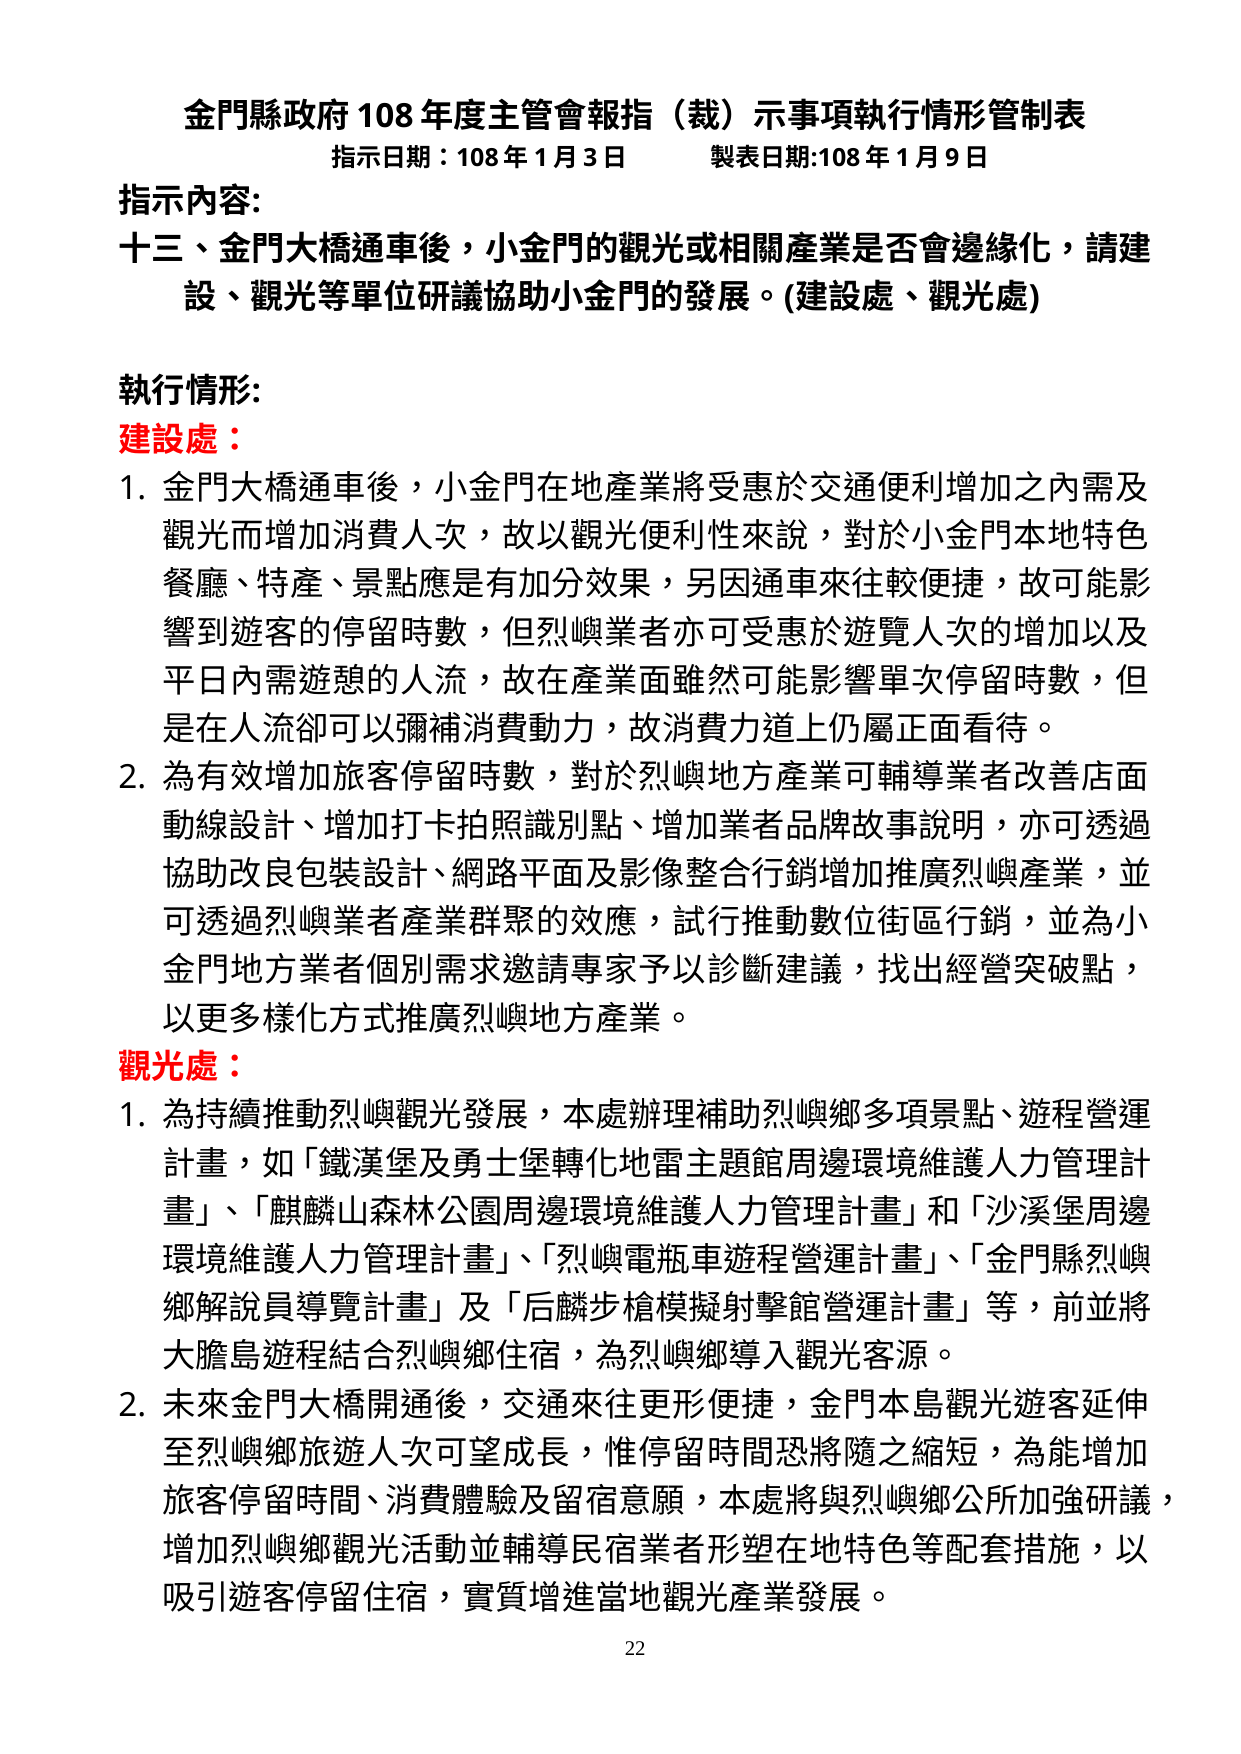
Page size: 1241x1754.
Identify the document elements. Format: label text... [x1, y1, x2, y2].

list 為持續推動烈嶼觀光發展，本處辦理補助烈嶼鄉多項景點、遊程營運計畫，如「鐵漢堡及勇士堡轉化地雷主題館周邊環境維護人力管理計畫」、「麒麟山森林公園周邊環境維護人力管理計畫」和「沙溪堡周邊環境維護人力管理計畫」、「烈嶼電瓶車遊程營運計畫」、「金門縣烈嶼鄉解說員導覽計畫」及「后麟步槍模擬射擊館營運計畫」等，前並將大膽島遊程結合烈嶼鄉住宿，為烈嶼鄉導入觀光客源。 [118, 1088, 1152, 1377]
list 未來金門大橋開通後，交通來往更形便捷，金門本島觀光遊客延伸至烈嶼鄉旅遊人次可望成長，惟停留時間恐將隨之縮短，為能增加旅客停留時間、消費體驗及留宿意願，本處將與烈嶼鄉公所加強研議，增加烈嶼鄉觀光活動並輔導民宿業者形塑在地特色等配套措施，以吸引遊客停留住宿，實質增進當地觀光產業發展。 [118, 1377, 1152, 1619]
list 為有效增加旅客停留時數，對於烈嶼地方產業可輔導業者改善店面動線設計、增加打卡拍照識別點、增加業者品牌故事說明，亦可透過協助改良包裝設計、網路平面及影像整合行銷增加推廣烈嶼產業，並可透過烈嶼業者產業群聚的效應，試行推動數位街區行銷，並為小金門地方業者個別需求邀請專家予以診斷建議，找出經營突破點，以更多樣化方式推廣烈嶼地方產業。 [118, 750, 1152, 1040]
list 金門大橋通車後，小金門在地產業將受惠於交通便利增加之內需及觀光而增加消費人次，故以觀光便利性來說，對於小金門本地特色餐廳、特產、景點應是有加分效果，另因通車來往較便捷，故可能影響到遊客的停留時數，但烈嶼業者亦可受惠於遊覽人次的增加以及平日內需遊憩的人流，故在產業面雖然可能影響單次停留時數，但是在人流卻可以彌補消費動力，故消費力道上仍屬正面看待。 [118, 461, 1152, 750]
text 指示內容: [118, 173, 1152, 222]
text 十三、金門大橋通車後，小金門的觀光或相關產業是否會邊緣化，請建設、觀光等單位研議協助小金門的發展。(建設處、觀光處) [118, 222, 1152, 318]
text 觀光處： [118, 1040, 1152, 1088]
text 建設處： [118, 412, 1152, 461]
text 執行情形: [118, 364, 1152, 412]
